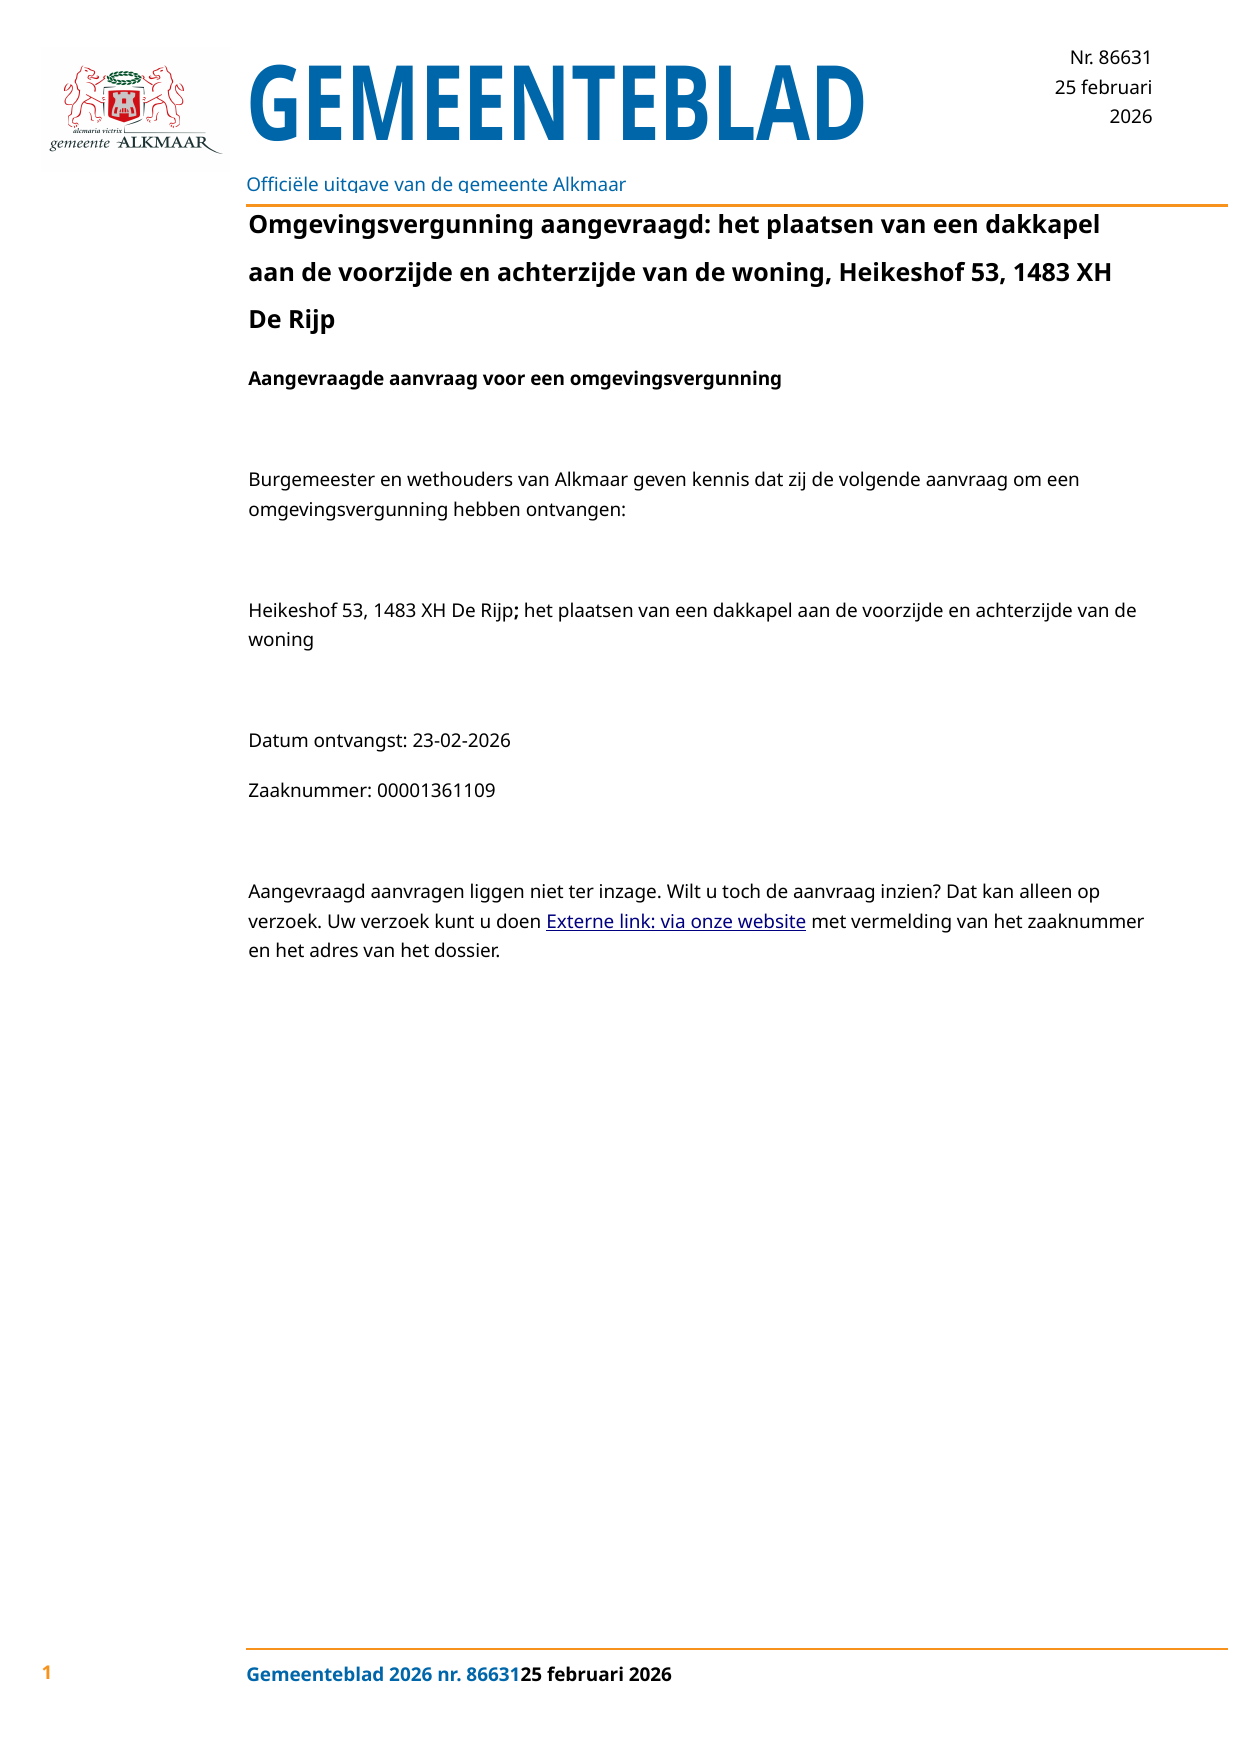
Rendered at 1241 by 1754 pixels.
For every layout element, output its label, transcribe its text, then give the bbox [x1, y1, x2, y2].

text Heikeshof 53, 1483 XH De Rijp; het plaatsen van een dakkapel aan de voorzijde en achterzijde van de woning [248, 597, 1152, 652]
picture [41, 47, 231, 172]
text Omgevingsvergunning aangevraagd: het plaatsen van een dakkapel aan de voorzijde en achterzijde van de woning, Heikeshof 53, 1483 XH De Rijp [248, 207, 1152, 336]
text Aangevraagde aanvraag voor een omgevingsvergunning [248, 366, 1152, 391]
text Datum ontvangst: 23-02-2026 [248, 727, 1152, 753]
text Aangevraagd aanvragen liggen niet ter inzage. Wilt u toch de aanvraag inzien? Dat kan alleen op verzoek. Uw verzoek kunt u doen Externe link: via onze website met vermelding van het zaaknummer en het adres van het dossier. [248, 878, 1152, 963]
text Burgemeester en wethouders van Alkmaar geven kennis dat zij de volgende aanvraag om een omgevingsvergunning hebben ontvangen: [248, 466, 1152, 522]
text Zaaknummer: 00001361109 [248, 778, 1152, 803]
